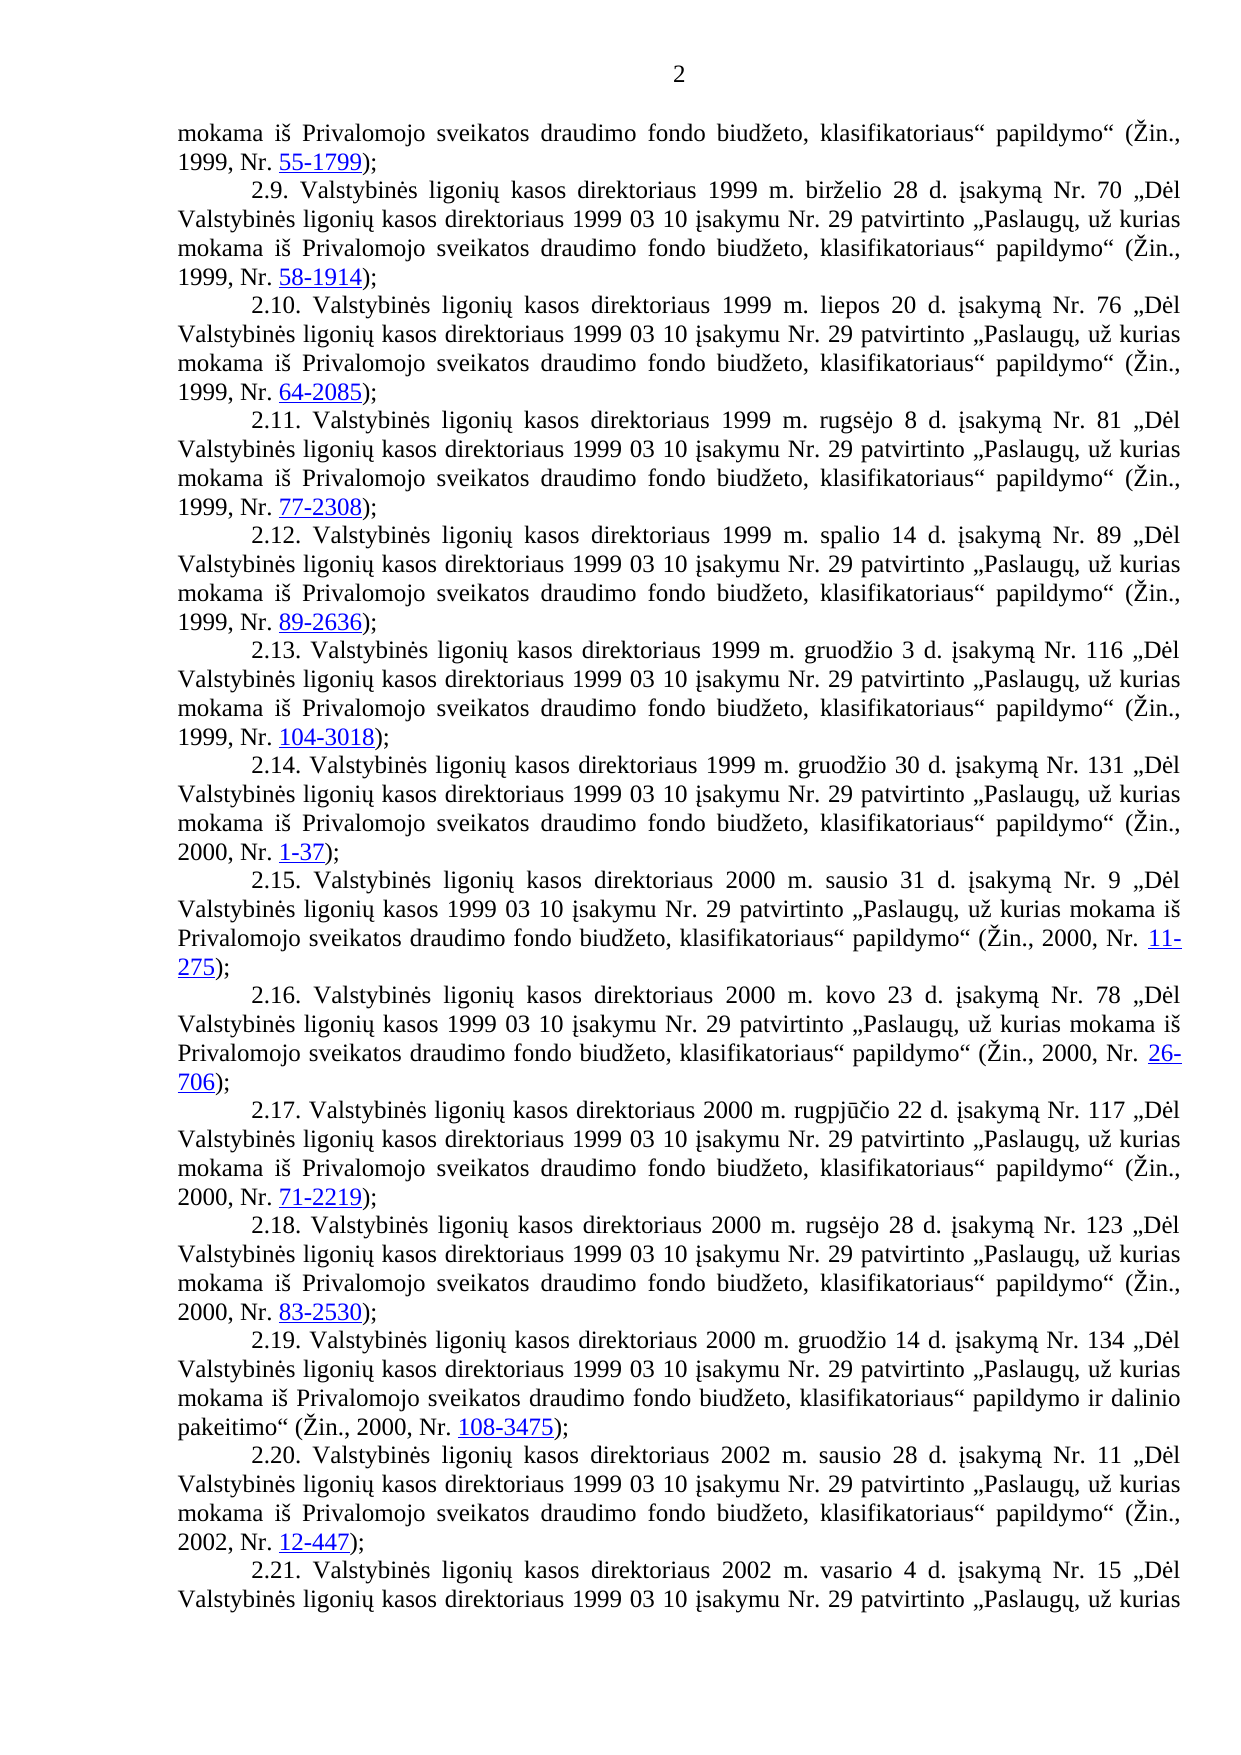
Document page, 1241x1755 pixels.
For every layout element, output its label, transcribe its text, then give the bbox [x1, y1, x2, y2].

text 2.21. Valstybinės ligonių kasos direktoriaus 2002 m. vasario 4 d. įsakymą Nr. 15 „Dėl Valstybinės ligonių kasos direktoriaus 1999 03 10 įsakymu Nr. 29 patvirtinto „Paslaugų, už kurias [177, 1556, 1181, 1613]
text 2.18. Valstybinės ligonių kasos direktoriaus 2000 m. rugsėjo 28 d. įsakymą Nr. 123 „Dėl Valstybinės ligonių kasos direktoriaus 1999 03 10 įsakymu Nr. 29 patvirtinto „Paslaugų, už kurias mokama iš Privalomojo sveikatos draudimo fondo biudžeto, klasifikatoriaus“ papildymo“ (Žin., 2000, Nr. 83-2530); [177, 1211, 1181, 1326]
text 2.20. Valstybinės ligonių kasos direktoriaus 2002 m. sausio 28 d. įsakymą Nr. 11 „Dėl Valstybinės ligonių kasos direktoriaus 1999 03 10 įsakymu Nr. 29 patvirtinto „Paslaugų, už kurias mokama iš Privalomojo sveikatos draudimo fondo biudžeto, klasifikatoriaus“ papildymo“ (Žin., 2002, Nr. 12-447); [177, 1441, 1181, 1556]
text 2.15. Valstybinės ligonių kasos direktoriaus 2000 m. sausio 31 d. įsakymą Nr. 9 „Dėl Valstybinės ligonių kasos 1999 03 10 įsakymu Nr. 29 patvirtinto „Paslaugų, už kurias mokama iš Privalomojo sveikatos draudimo fondo biudžeto, klasifikatoriaus“ papildymo“ (Žin., 2000, Nr. 11-275); [177, 866, 1181, 981]
text 2.12. Valstybinės ligonių kasos direktoriaus 1999 m. spalio 14 d. įsakymą Nr. 89 „Dėl Valstybinės ligonių kasos direktoriaus 1999 03 10 įsakymu Nr. 29 patvirtinto „Paslaugų, už kurias mokama iš Privalomojo sveikatos draudimo fondo biudžeto, klasifikatoriaus“ papildymo“ (Žin., 1999, Nr. 89-2636); [177, 521, 1181, 636]
text mokama iš Privalomojo sveikatos draudimo fondo biudžeto, klasifikatoriaus“ papildymo“ (Žin., 1999, Nr. 55-1799); [177, 118, 1181, 176]
text 2.11. Valstybinės ligonių kasos direktoriaus 1999 m. rugsėjo 8 d. įsakymą Nr. 81 „Dėl Valstybinės ligonių kasos direktoriaus 1999 03 10 įsakymu Nr. 29 patvirtinto „Paslaugų, už kurias mokama iš Privalomojo sveikatos draudimo fondo biudžeto, klasifikatoriaus“ papildymo“ (Žin., 1999, Nr. 77-2308); [177, 406, 1181, 521]
text 2.10. Valstybinės ligonių kasos direktoriaus 1999 m. liepos 20 d. įsakymą Nr. 76 „Dėl Valstybinės ligonių kasos direktoriaus 1999 03 10 įsakymu Nr. 29 patvirtinto „Paslaugų, už kurias mokama iš Privalomojo sveikatos draudimo fondo biudžeto, klasifikatoriaus“ papildymo“ (Žin., 1999, Nr. 64-2085); [177, 291, 1181, 406]
text 2.14. Valstybinės ligonių kasos direktoriaus 1999 m. gruodžio 30 d. įsakymą Nr. 131 „Dėl Valstybinės ligonių kasos direktoriaus 1999 03 10 įsakymu Nr. 29 patvirtinto „Paslaugų, už kurias mokama iš Privalomojo sveikatos draudimo fondo biudžeto, klasifikatoriaus“ papildymo“ (Žin., 2000, Nr. 1-37); [177, 751, 1181, 866]
text 2.19. Valstybinės ligonių kasos direktoriaus 2000 m. gruodžio 14 d. įsakymą Nr. 134 „Dėl Valstybinės ligonių kasos direktoriaus 1999 03 10 įsakymu Nr. 29 patvirtinto „Paslaugų, už kurias mokama iš Privalomojo sveikatos draudimo fondo biudžeto, klasifikatoriaus“ papildymo ir dalinio pakeitimo“ (Žin., 2000, Nr. 108-3475); [177, 1326, 1181, 1441]
text 2.9. Valstybinės ligonių kasos direktoriaus 1999 m. birželio 28 d. įsakymą Nr. 70 „Dėl Valstybinės ligonių kasos direktoriaus 1999 03 10 įsakymu Nr. 29 patvirtinto „Paslaugų, už kurias mokama iš Privalomojo sveikatos draudimo fondo biudžeto, klasifikatoriaus“ papildymo“ (Žin., 1999, Nr. 58-1914); [177, 176, 1181, 291]
text 2.16. Valstybinės ligonių kasos direktoriaus 2000 m. kovo 23 d. įsakymą Nr. 78 „Dėl Valstybinės ligonių kasos 1999 03 10 įsakymu Nr. 29 patvirtinto „Paslaugų, už kurias mokama iš Privalomojo sveikatos draudimo fondo biudžeto, klasifikatoriaus“ papildymo“ (Žin., 2000, Nr. 26-706); [177, 981, 1181, 1096]
text 2.13. Valstybinės ligonių kasos direktoriaus 1999 m. gruodžio 3 d. įsakymą Nr. 116 „Dėl Valstybinės ligonių kasos direktoriaus 1999 03 10 įsakymu Nr. 29 patvirtinto „Paslaugų, už kurias mokama iš Privalomojo sveikatos draudimo fondo biudžeto, klasifikatoriaus“ papildymo“ (Žin., 1999, Nr. 104-3018); [177, 636, 1181, 751]
text 2.17. Valstybinės ligonių kasos direktoriaus 2000 m. rugpjūčio 22 d. įsakymą Nr. 117 „Dėl Valstybinės ligonių kasos direktoriaus 1999 03 10 įsakymu Nr. 29 patvirtinto „Paslaugų, už kurias mokama iš Privalomojo sveikatos draudimo fondo biudžeto, klasifikatoriaus“ papildymo“ (Žin., 2000, Nr. 71-2219); [177, 1096, 1181, 1211]
